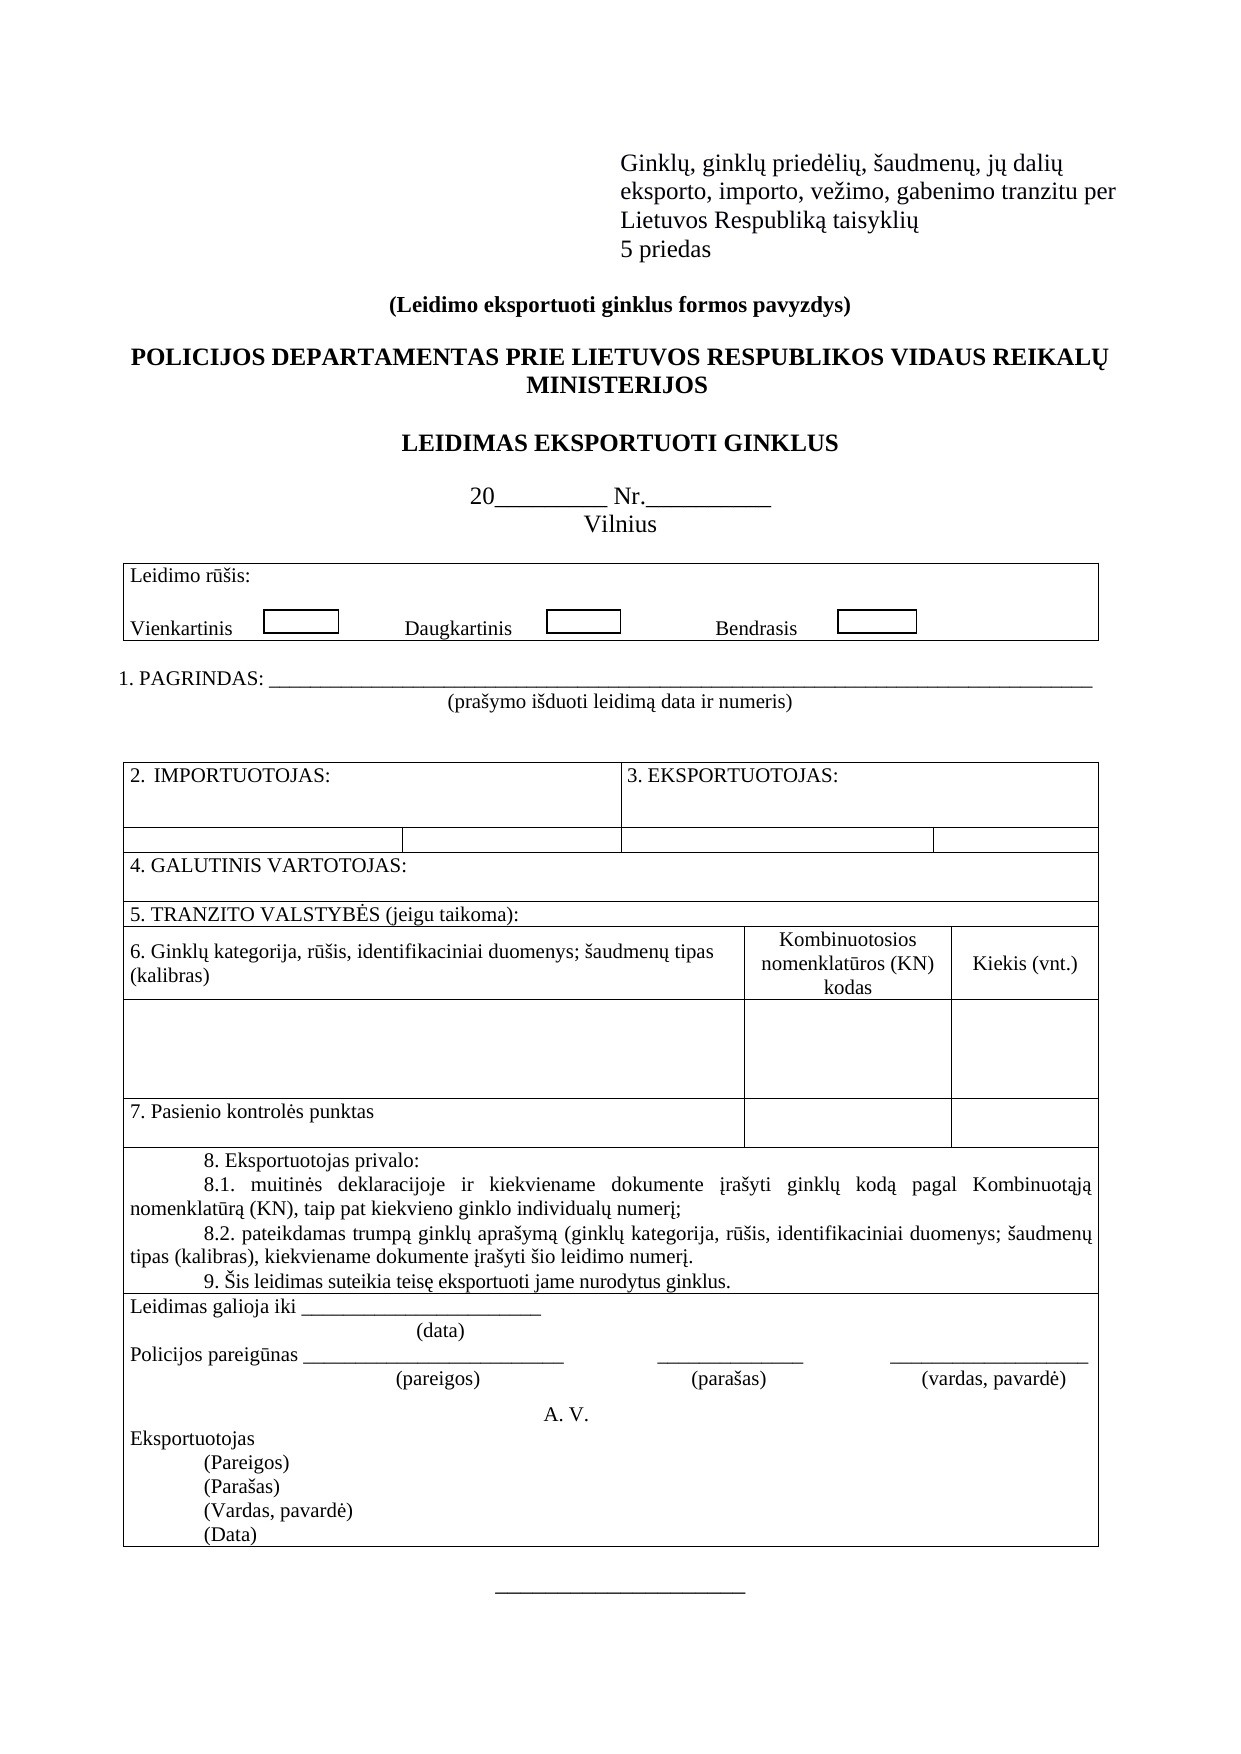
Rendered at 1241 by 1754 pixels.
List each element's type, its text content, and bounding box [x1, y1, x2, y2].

table_cell 6. Ginklų kategorija, rūšis, identifikaciniai duomenys; šaudmenų tipas (kalibras) [124, 927, 744, 999]
table_cell [745, 1099, 951, 1147]
text 1. PAGRINDAS: [118, 665, 1122, 689]
text –––––––––––––––––––– [118, 1576, 1122, 1605]
table_cell [622, 828, 933, 852]
table_cell 8. Eksportuotojas privalo: 8.1. muitinės deklaracijoje ir kiekviename dokumente įrašyti ginklų kodą pagal Kombinuotąją nomenklatūrą (KN), taip pat kiekvieno ginklo individualų numerį; 8.2. pateikdamas trumpą ginklų aprašymą (ginklų kategorija, rūšis, identifikaciniai duomenys; šaudmenų tipas (kalibras), kiekviename dokumente įrašyti šio leidimo numerį. 9. Šis leidimas suteikia teisę eksportuoti jame nurodytus ginklus. [124, 1148, 1098, 1293]
table_cell 5. TRANZITO VALSTYBĖS (jeigu taikoma): [124, 902, 1098, 926]
table_cell [403, 828, 621, 852]
table_header 2. IMPORTUOTOJAS: [124, 763, 621, 827]
text (prašymo išduoti leidimą data ir numeris) [118, 689, 1122, 713]
table_cell Leidimas galioja iki _______________________ (data) Policijos pareigūnas _________________________ ______________ ___________________ (pareigos) (parašas) (vardas, pavardė) A. V. Eksportuotojas (Pareigos) (Parašas) (Vardas, pavardė) (Data) [124, 1294, 1098, 1546]
text (Leidimo eksportuoti ginklus formos pavyzdys) [118, 291, 1122, 318]
table_cell [745, 1000, 951, 1098]
subtitle LEIDIMAS EKSPORTUOTI GINKLUS [118, 428, 1122, 457]
table_cell [952, 1000, 1098, 1098]
subtitle POLICIJOS DEPARTAMENTAS PRIE LIETUVOS RESPUBLIKOS VIDAUS REIKALŲ MINISTERIJOS [118, 342, 1122, 399]
text Ginklų, ginklų priedėlių, šaudmenų, jų dalių eksporto, importo, vežimo, gabenimo tranzitu per Lietuvos Respubliką taisyklių 5 priedas [620, 148, 1122, 263]
table_cell Kiekis (vnt.) [952, 927, 1098, 999]
text 20_________ Nr.__________ [118, 481, 1122, 509]
table_cell 7. Pasienio kontrolės punktas [124, 1099, 744, 1147]
table_header 3. EKSPORTUOTOJAS: [622, 763, 1098, 827]
text Vilnius [118, 509, 1122, 538]
table_cell 4. GALUTINIS VARTOTOJAS: [124, 853, 1098, 901]
table_cell [952, 1099, 1098, 1147]
table_header Leidimo rūšis: Vienkartinis Daugkartinis Bendrasis [124, 564, 1098, 640]
table_cell [124, 1000, 744, 1098]
table_cell Kombinuotosios nomenklatūros (KN) kodas [745, 927, 951, 999]
table_cell [124, 828, 402, 852]
table_cell [934, 828, 1098, 852]
